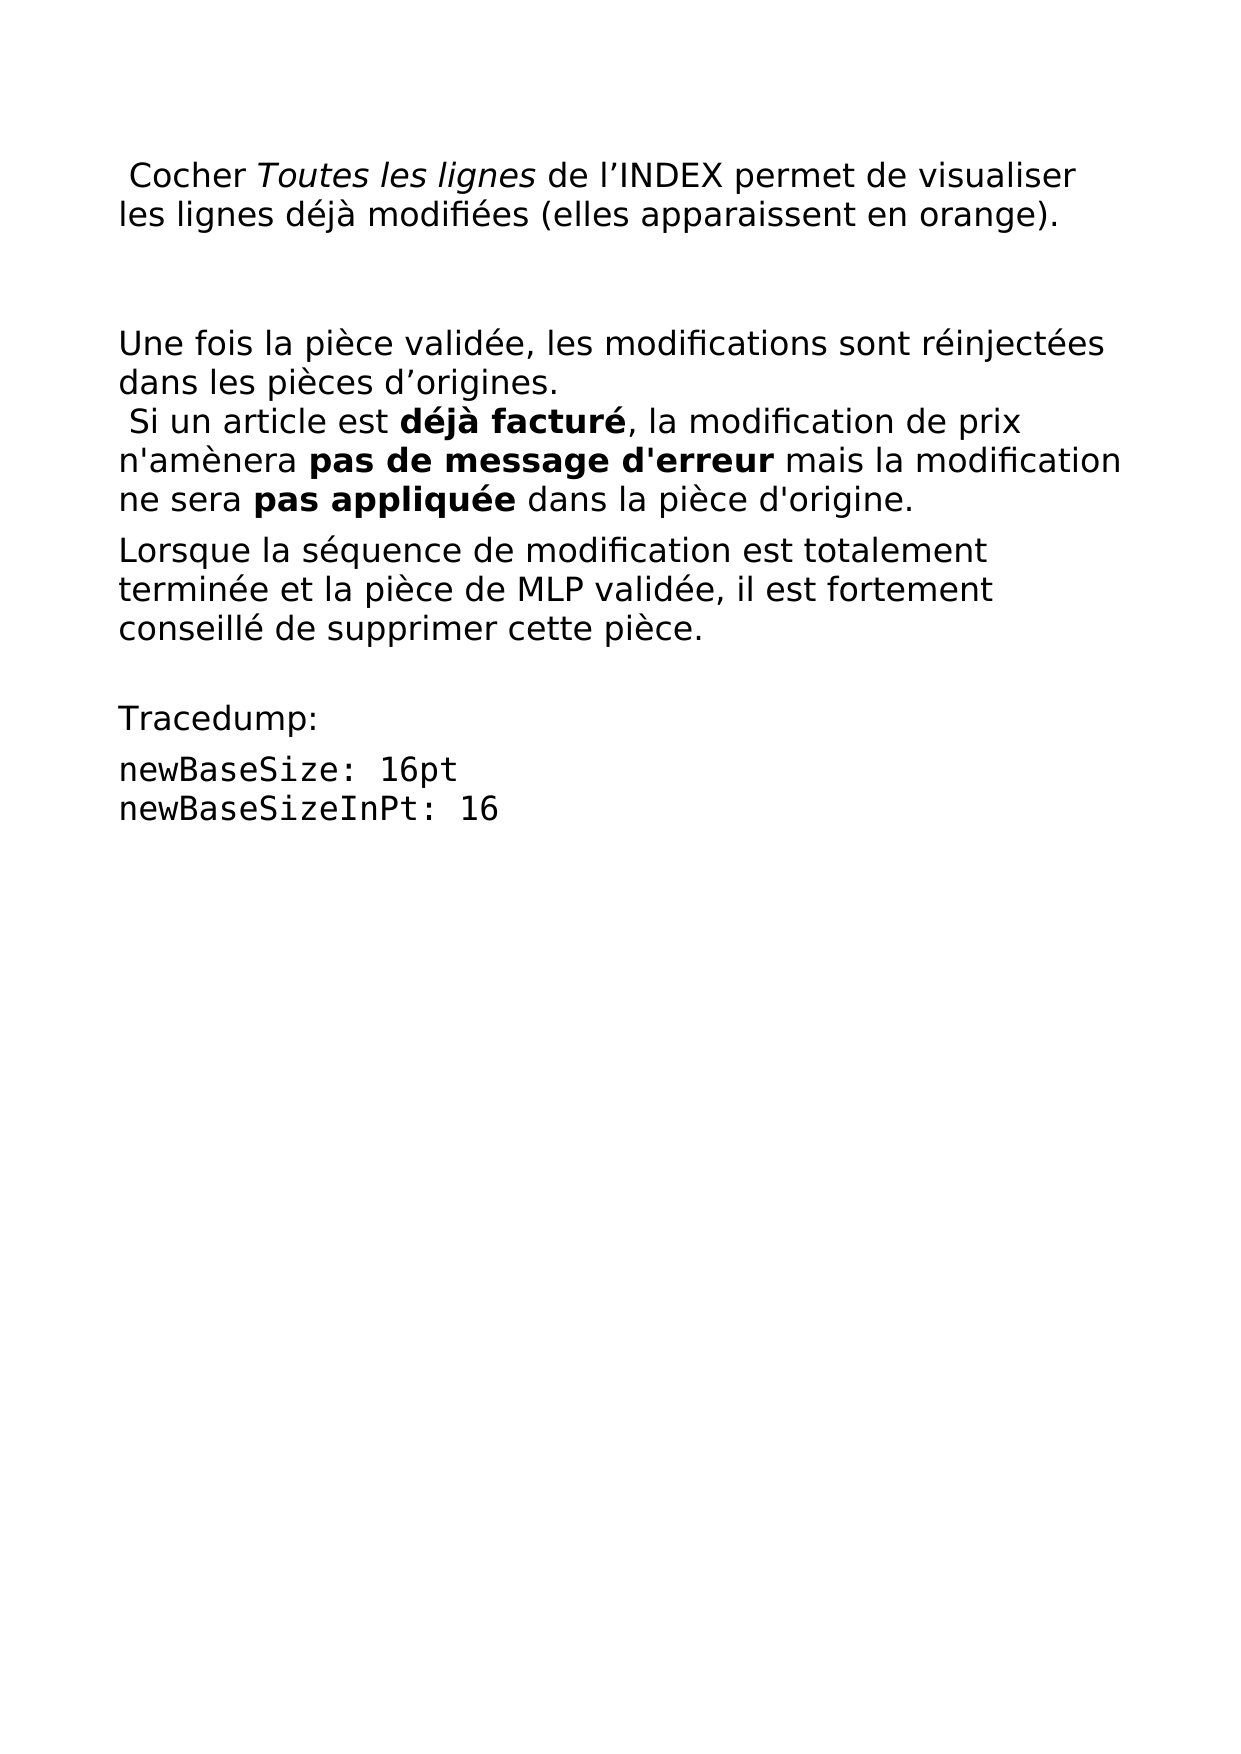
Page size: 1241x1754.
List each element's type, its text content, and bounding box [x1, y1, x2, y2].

text Tracedump: [118, 661, 1122, 738]
text Lorsque la séquence de modification est totalement terminée et la pièce de MLP validée, il est fortement conseillé de supprimer cette pièce. [118, 532, 1122, 648]
text Une fois la pièce validée, les modifications sont réinjectées dans les pièces d’origines. Si un article est déjà facturé, la modification de prix n'amènera pas de message d'erreur mais la modification ne sera pas appliquée dans la pièce d'origine. [118, 325, 1122, 519]
text newBaseSize: 16pt newBaseSizeInPt: 16 [118, 751, 1122, 829]
text Cocher Toutes les lignes de l’INDEX permet de visualiser les lignes déjà modifiées (elles apparaissent en orange). [118, 118, 1122, 312]
